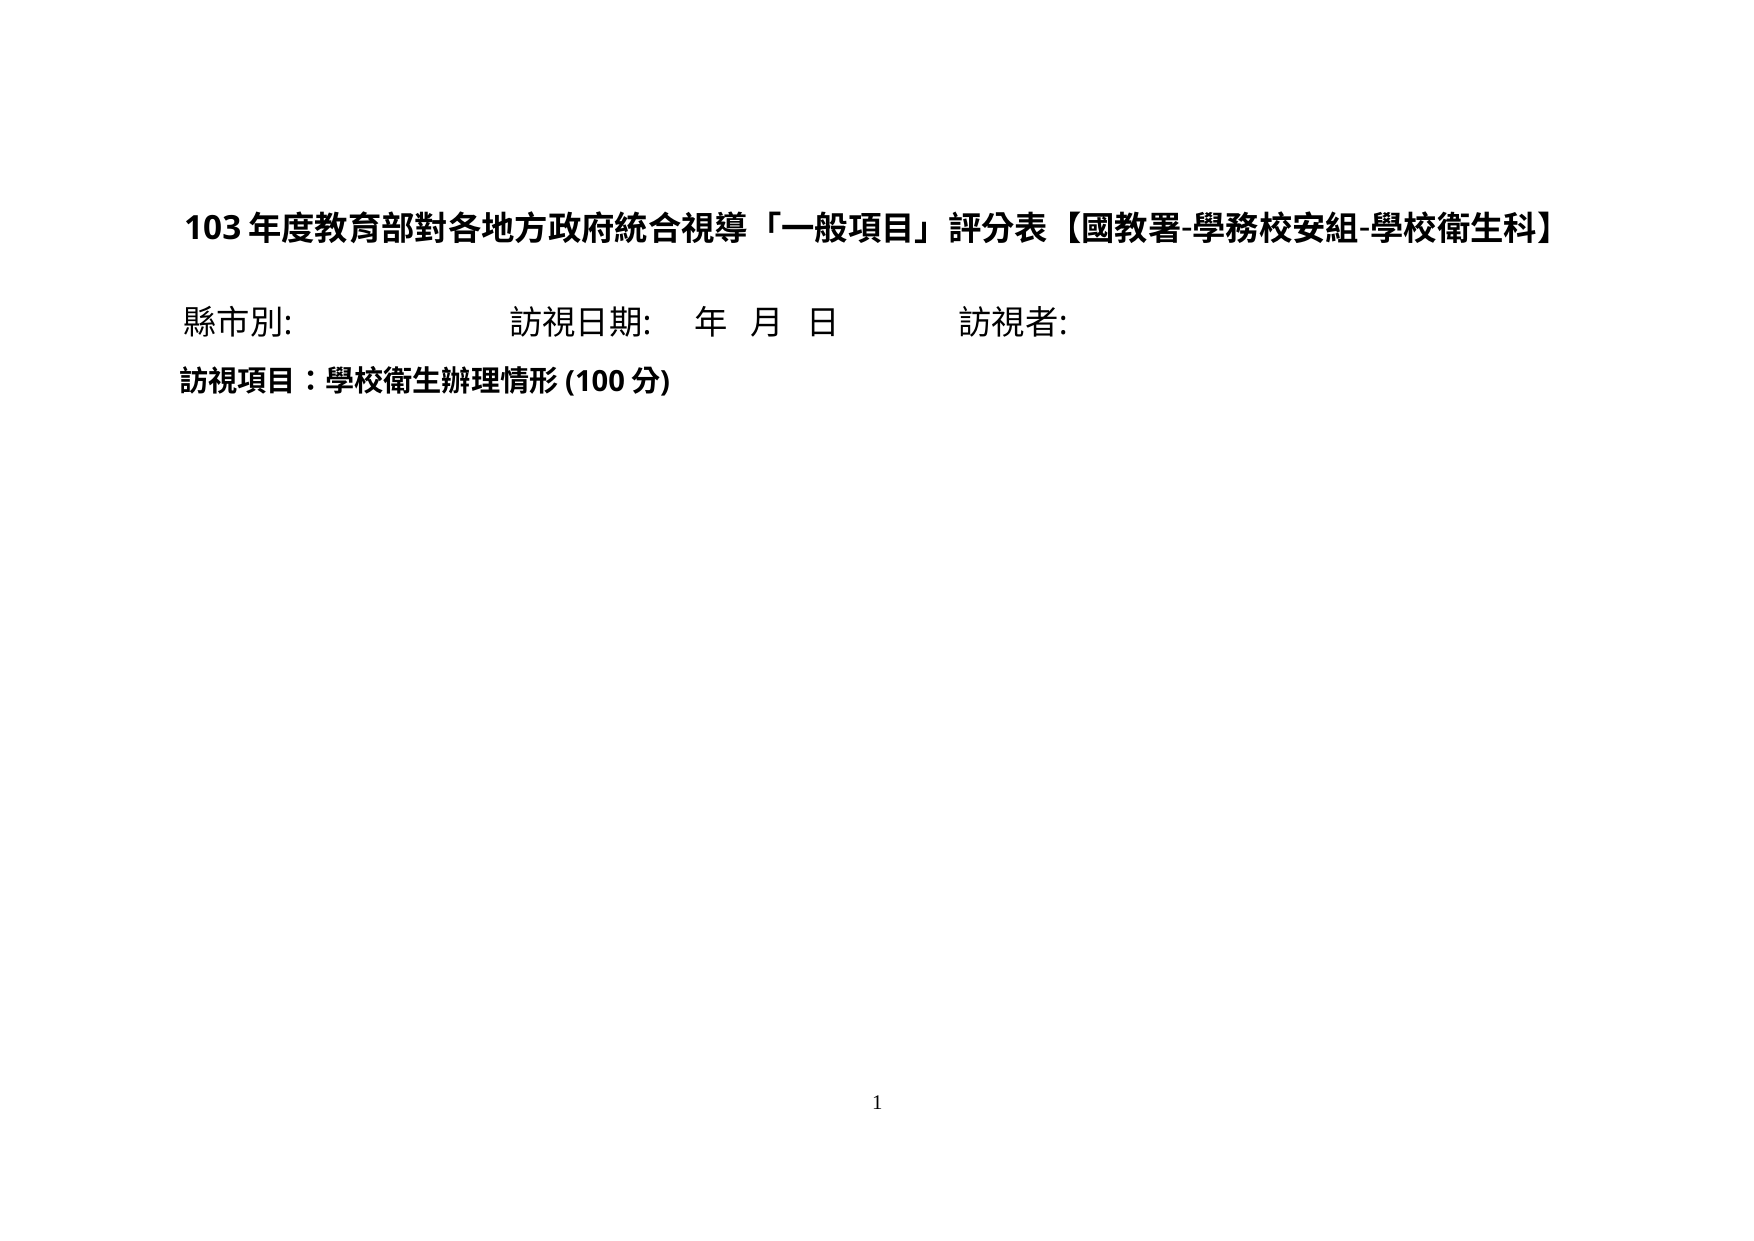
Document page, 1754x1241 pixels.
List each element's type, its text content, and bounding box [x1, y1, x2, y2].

text 103年度教育部對各地方政府統合視導「一般項目」評分表【國教署-學務校安組-學校衛生科】 [150, 189, 1604, 264]
text 訪視項目：學校衛生辦理情形 (100分) [150, 358, 1604, 400]
text 縣市別: 訪視日期: 年 月 日 訪視者: [150, 283, 1604, 358]
